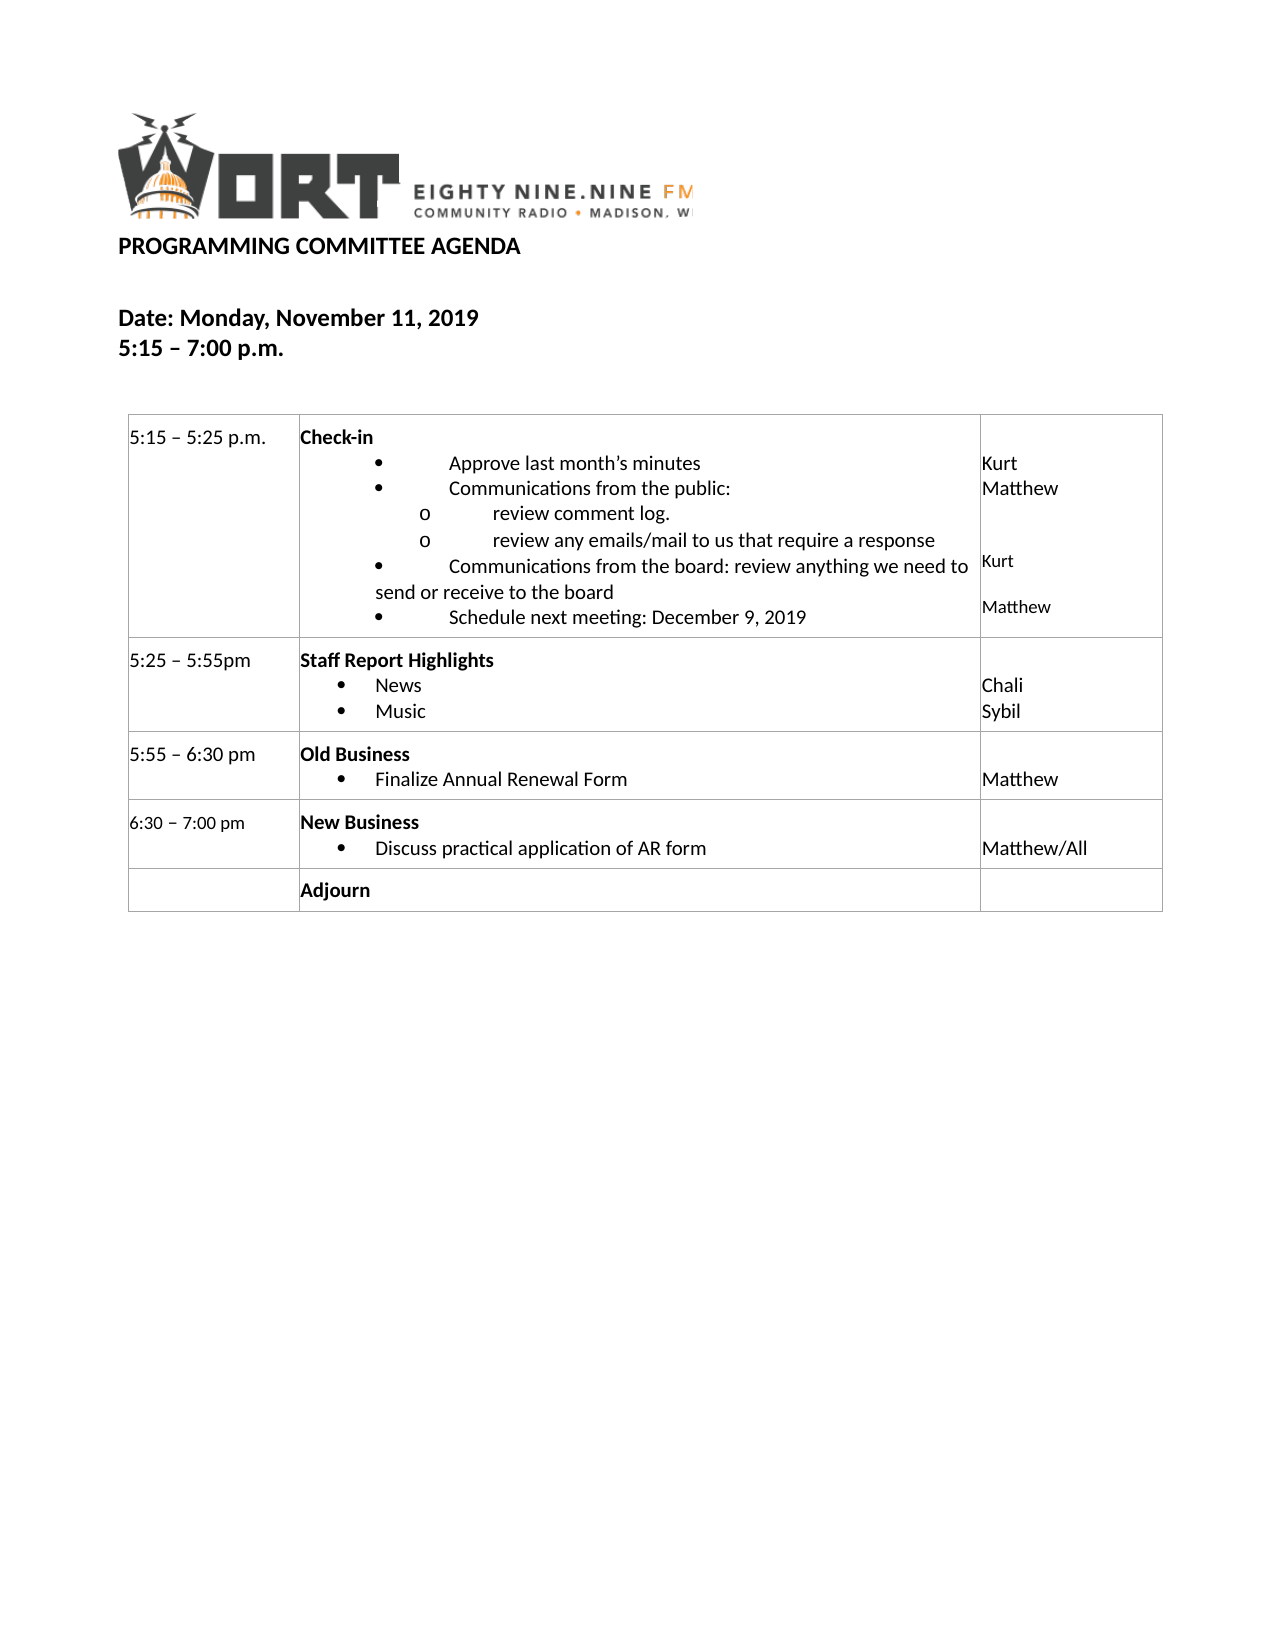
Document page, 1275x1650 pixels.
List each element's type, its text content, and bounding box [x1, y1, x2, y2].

table_cell [981, 869, 1162, 911]
table_cell [129, 869, 299, 911]
table_cell Matthew/All [981, 800, 1162, 868]
table_cell Old Business Finalize Annual Renewal Form [300, 732, 980, 799]
table_cell 5:25 – 5:55pm [129, 638, 299, 731]
table_header Kurt Matthew Kurt Matthew [981, 415, 1162, 637]
table_header Check-in Approve last month’s minutes Communications from the public: review comment log. review any emails/mail to us that require a response Communications from the board: review anything we need to send or receive to the board Schedule next meeting: December 9, 2019 [300, 415, 980, 637]
table_cell Matthew [981, 732, 1162, 799]
table_cell Staff Report Highlights News Music [300, 638, 980, 731]
table_cell 6:30 – 7:00 pm [129, 800, 299, 868]
text Date: Monday, November 11, 2019 [118, 302, 1157, 332]
table_cell Adjourn [300, 869, 980, 911]
text PROGRAMMING COMMITTEE AGENDA [118, 200, 1157, 261]
table_header 5:15 – 5:25 p.m. [129, 415, 299, 637]
table_cell 5:55 – 6:30 pm [129, 732, 299, 799]
picture [118, 112, 709, 219]
text 5:15 – 7:00 p.m. [118, 332, 1157, 363]
table_cell New Business Discuss practical application of AR form [300, 800, 980, 868]
table_cell Chali Sybil [981, 638, 1162, 731]
